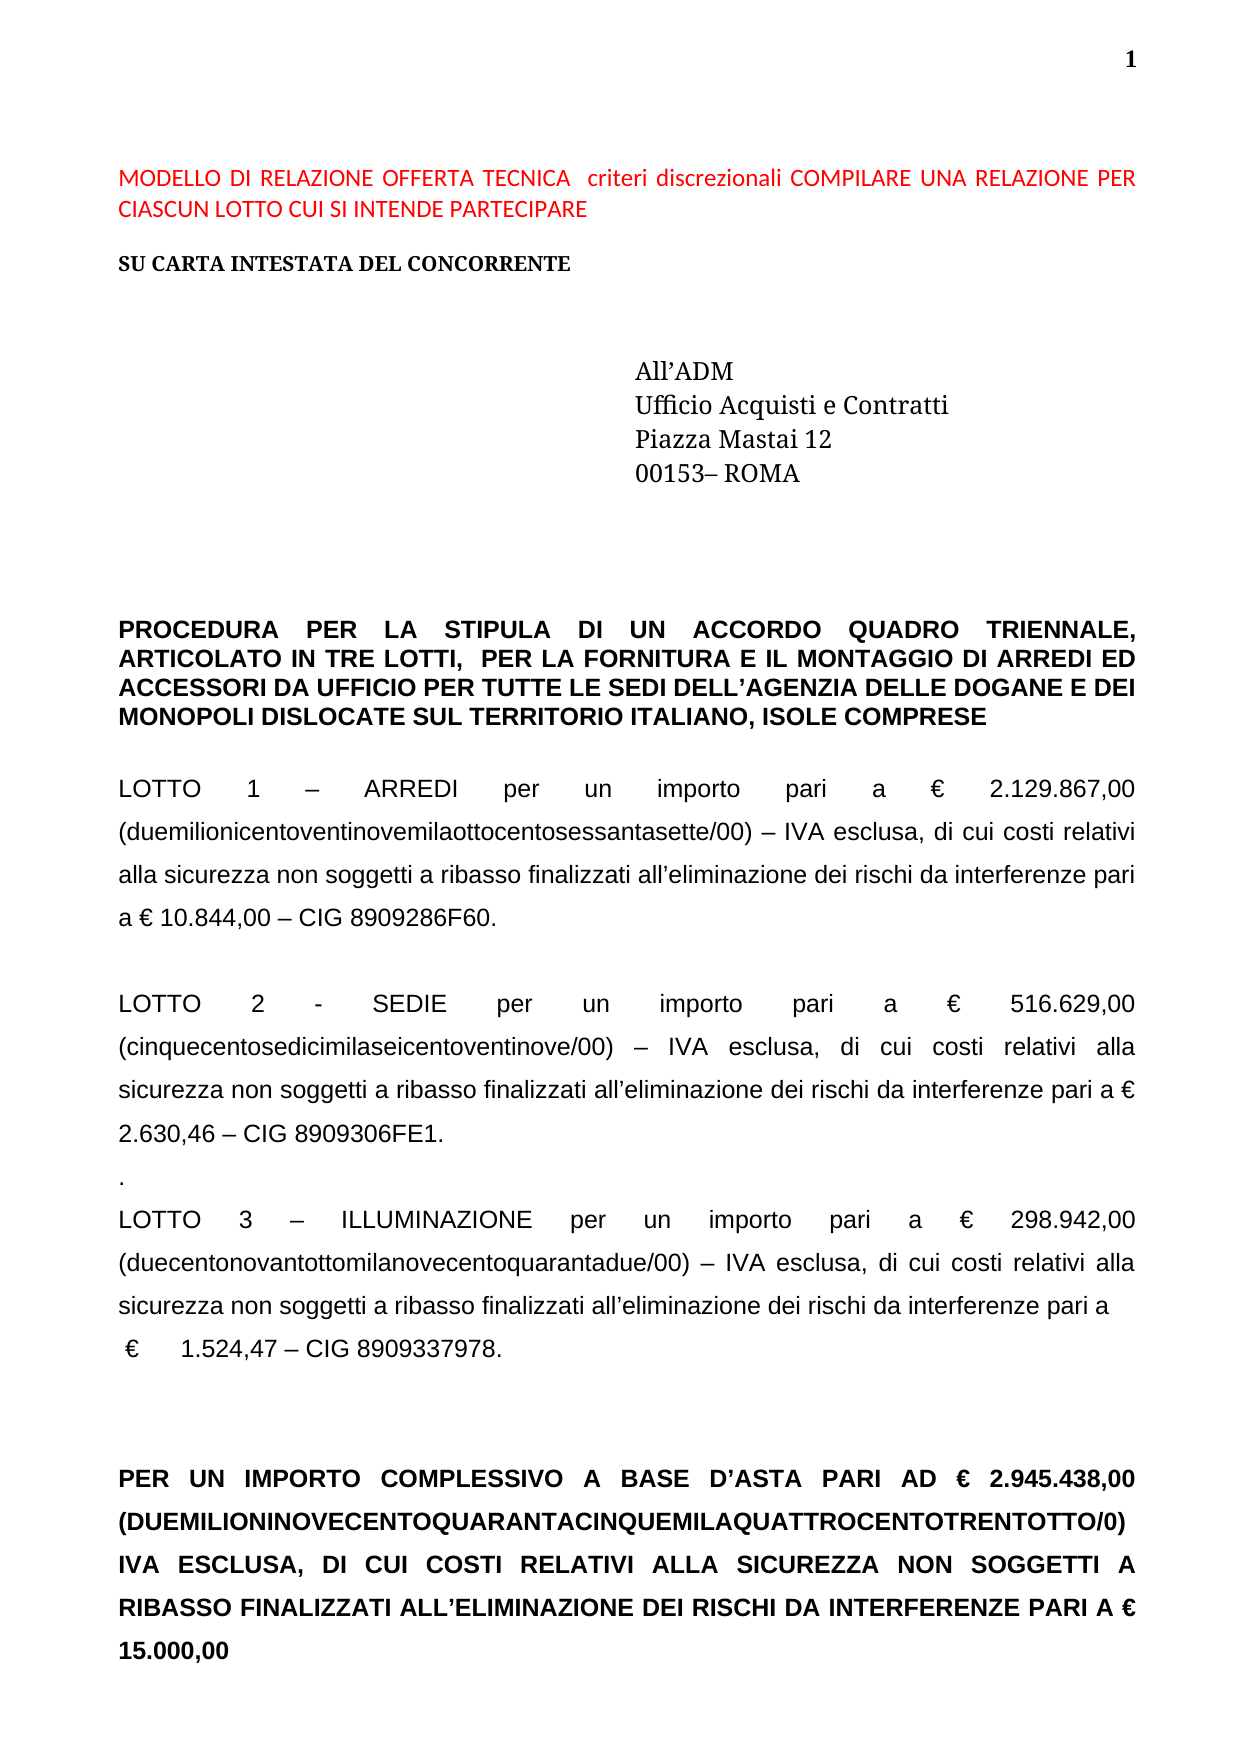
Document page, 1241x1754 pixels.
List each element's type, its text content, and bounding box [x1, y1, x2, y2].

text LOTTO 3 – ILLUMINAZIONE per un importo pari a € 298.942,00 (duecentonovantottomilanovecentoquarantadue/00) – IVA esclusa, di cui costi relativi alla sicurezza non soggetti a ribasso finalizzati all’eliminazione dei rischi da interferenze pari a [118, 1205, 1137, 1320]
text All’ADM [635, 353, 1137, 388]
text LOTTO 1 – ARREDI per un importo pari a € 2.129.867,00 (duemilionicentoventinovemilaottocentosessantasette/00) – IVA esclusa, di cui costi relativi alla sicurezza non soggetti a ribasso finalizzati all’eliminazione dei rischi da interferenze pari a € 10.844,00 – CIG 8909286F60. [118, 773, 1137, 932]
text LOTTO 2 - SEDIE per un importo pari a € 516.629,00 (cinquecentosedicimilaseicentoventinove/00) – IVA esclusa, di cui costi relativi alla sicurezza non soggetti a ribasso finalizzati all’eliminazione dei rischi da interferenze pari a € 2.630,46 – CIG 8909306FE1. [118, 989, 1137, 1147]
text PER UN IMPORTO COMPLESSIVO A BASE D’ASTA PARI AD € 2.945.438,00 (DUEMILIONINOVECENTOQUARANTACINQUEMILAQUATTROCENTOTRENTOTTO/0) IVA ESCLUSA, DI CUI COSTI RELATIVI ALLA SICUREZZA NON SOGGETTI A RIBASSO FINALIZZATI ALL’ELIMINAZIONE DEI RISCHI DA INTERFERENZE PARI A € 15.000,00 [118, 1463, 1137, 1665]
text 00153– ROMA [635, 456, 1137, 490]
text Piazza Mastai 12 [635, 422, 1137, 456]
text SU CARTA INTESTATA DEL CONCORRENTE [118, 249, 1137, 277]
text . [118, 1162, 1137, 1190]
text PROCEDURA PER LA STIPULA DI UN ACCORDO QUADRO TRIENNALE, ARTICOLATO IN TRE LOTTI, PER LA FORNITURA E IL MONTAGGIO DI ARREDI ED ACCESSORI DA UFFICIO PER TUTTE LE SEDI DELL’AGENZIA DELLE DOGANE E DEI MONOPOLI DISLOCATE SUL TERRITORIO ITALIANO, ISOLE COMPRESE [118, 615, 1137, 730]
text € 1.524,47 – CIG 8909337978. [118, 1334, 1137, 1363]
text Ufficio Acquisti e Contratti [635, 388, 1137, 422]
text MODELLO DI RELAZIONE OFFERTA TECNICA criteri discrezionali COMPILARE UNA RELAZIONE PER CIASCUN LOTTO CUI SI INTENDE PARTECIPARE [118, 162, 1137, 223]
